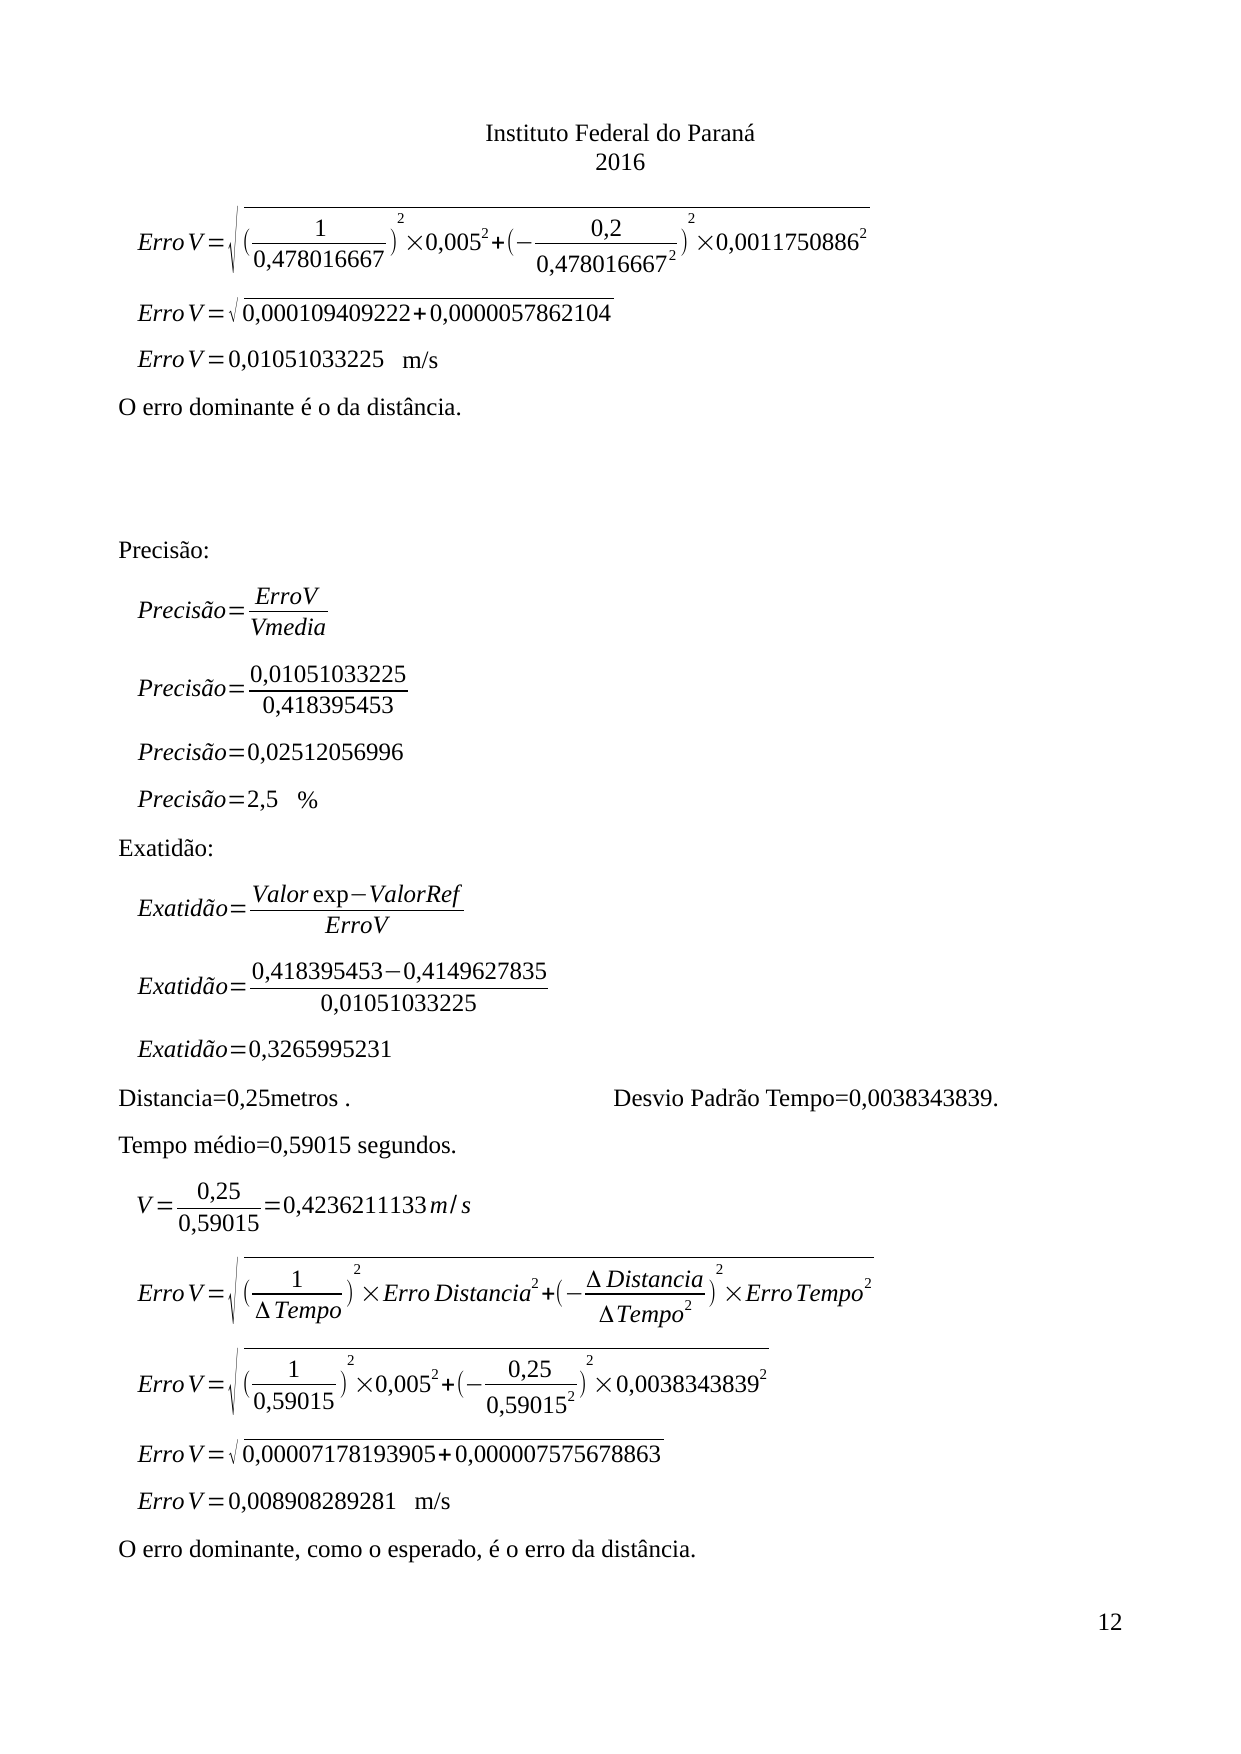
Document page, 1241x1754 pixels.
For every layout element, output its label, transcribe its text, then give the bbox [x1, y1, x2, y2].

text m/s [118, 1486, 1122, 1515]
text Precisão: [118, 535, 1122, 564]
text O erro dominante, como o esperado, é o erro da distância. [118, 1534, 1122, 1562]
text % [118, 785, 1122, 814]
text m/s [118, 345, 1122, 373]
text O erro dominante é o da distância. [118, 392, 1122, 421]
text Tempo médio=0,59015 segundos. [118, 1130, 1122, 1159]
text Distancia=0,25metros . Desvio Padrão Tempo=0,0038343839. [118, 1083, 1122, 1111]
text Exatidão: [118, 833, 1122, 861]
